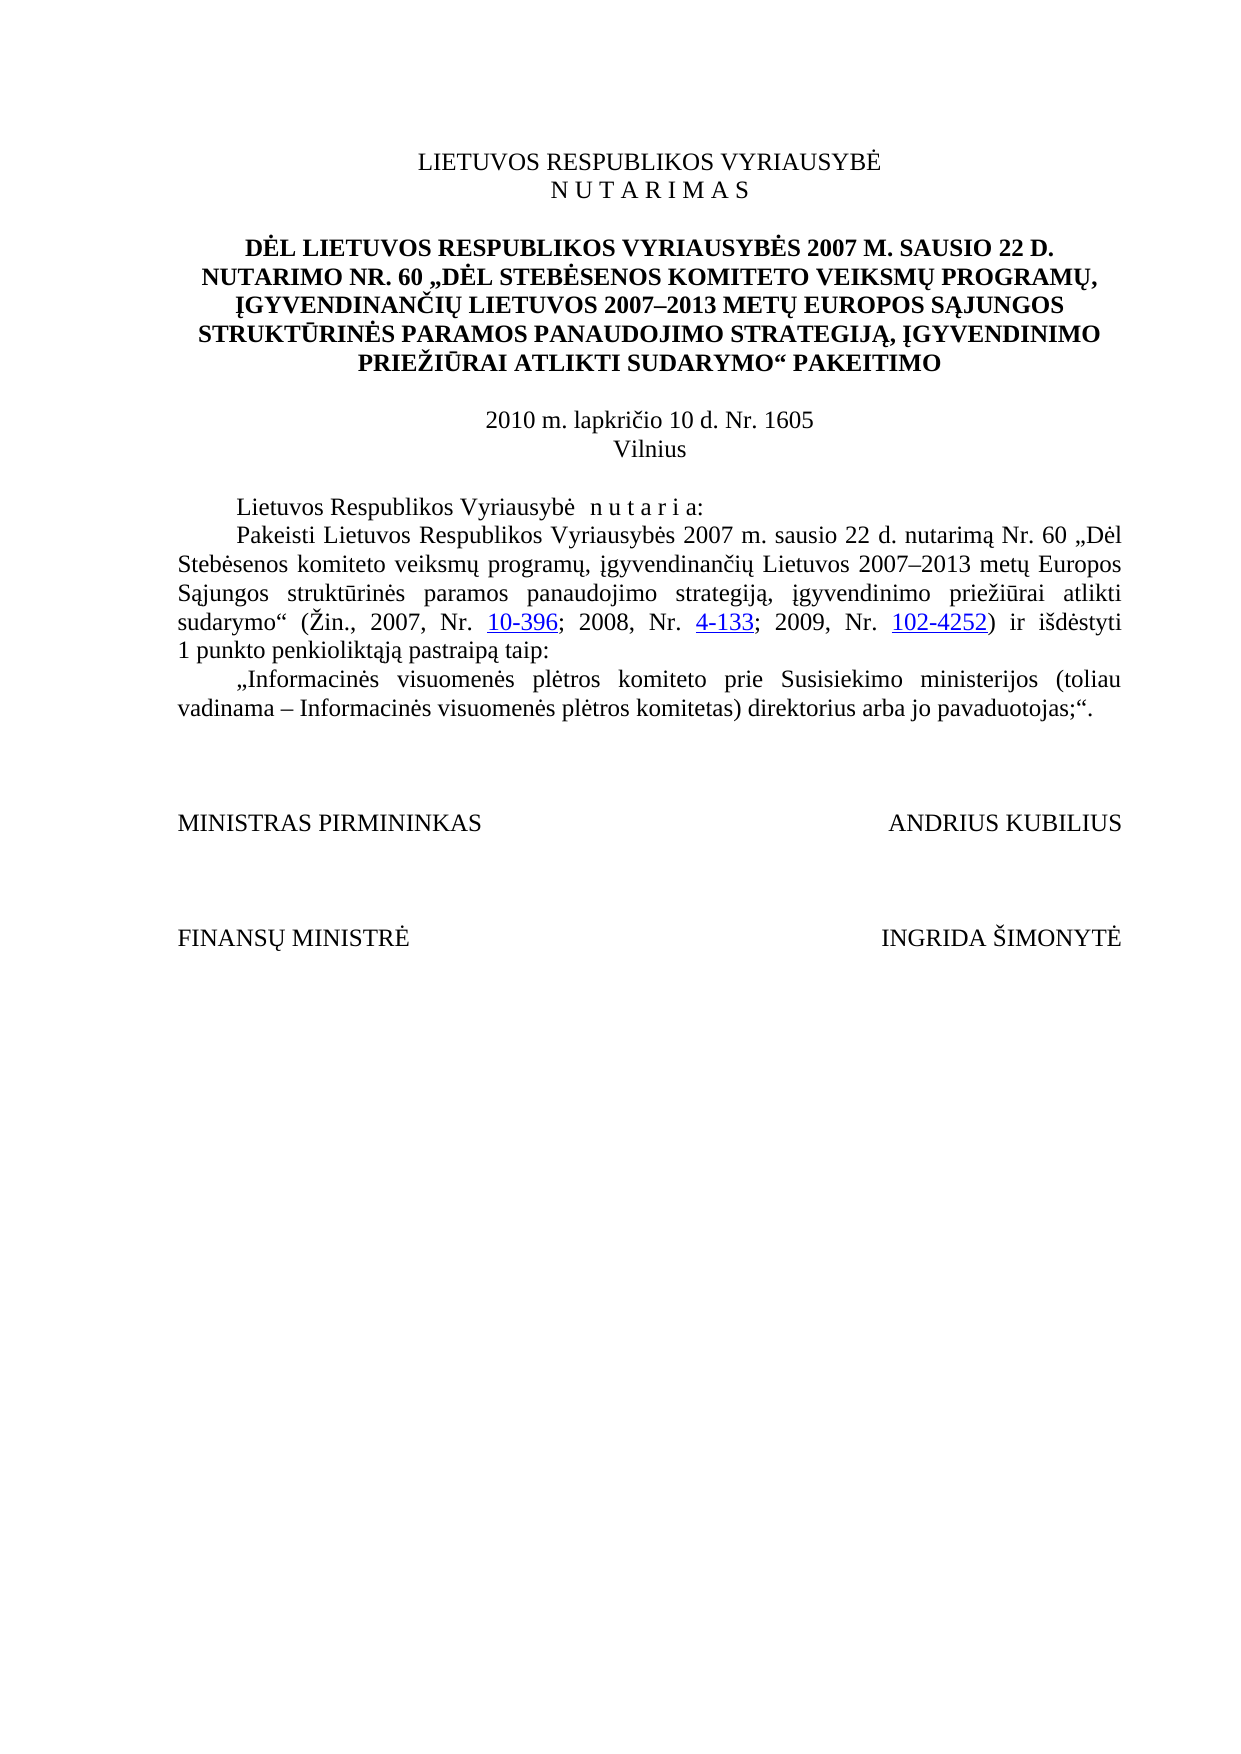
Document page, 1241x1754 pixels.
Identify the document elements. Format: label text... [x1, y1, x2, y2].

text FINANSŲ MINISTRĖ INGRIDA ŠIMONYTĖ [177, 923, 1122, 952]
text Lietuvos Respublikos Vyriausybė [177, 147, 1122, 176]
text MINISTRAS PIRMININKAS ANDRIUS KUBILIUS [177, 808, 1122, 837]
text Vilnius [177, 434, 1122, 463]
text Lietuvos Respublikos Vyriausybė nutaria: [177, 492, 1122, 521]
text DĖL LIETUVOS RESPUBLIKOS VYRIAUSYBĖS 2007 M. SAUSIO 22 D. NUTARIMO nR. 60 „DĖL STEBĖSENOS KOMITETO VEIKSMŲ PROGRAMŲ, ĮGYVENDInančių Lietuvos 2007–2013 METŲ Europos Sąjungos STRUKTŪRINĖS PARAMOS panaudojimo strategiją, įgyvendinimo priežiūrai atlikti SUDARYMO“ pakeitimo [177, 233, 1122, 377]
text 2010 m. lapkričio 10 d. Nr. 1605 [177, 406, 1122, 434]
text Pakeisti Lietuvos Respublikos Vyriausybės 2007 m. sausio 22 d. nutarimą Nr. 60 „Dėl Stebėsenos komiteto veiksmų programų, įgyvendinančių Lietuvos 2007–2013 metų Europos Sąjungos struktūrinės paramos panaudojimo strategiją, įgyvendinimo priežiūrai atlikti sudarymo“ (Žin., 2007, Nr. 10-396; 2008, Nr. 4-133; 2009, Nr. 102-4252) ir išdėstyti 1 punkto penkioliktąją pastraipą taip: [177, 521, 1122, 664]
text NUTARIMAS [177, 176, 1122, 204]
text „Informacinės visuomenės plėtros komiteto prie Susisiekimo ministerijos (toliau vadinama – Informacinės visuomenės plėtros komitetas) direktorius arba jo pavaduotojas;“. [177, 664, 1122, 722]
